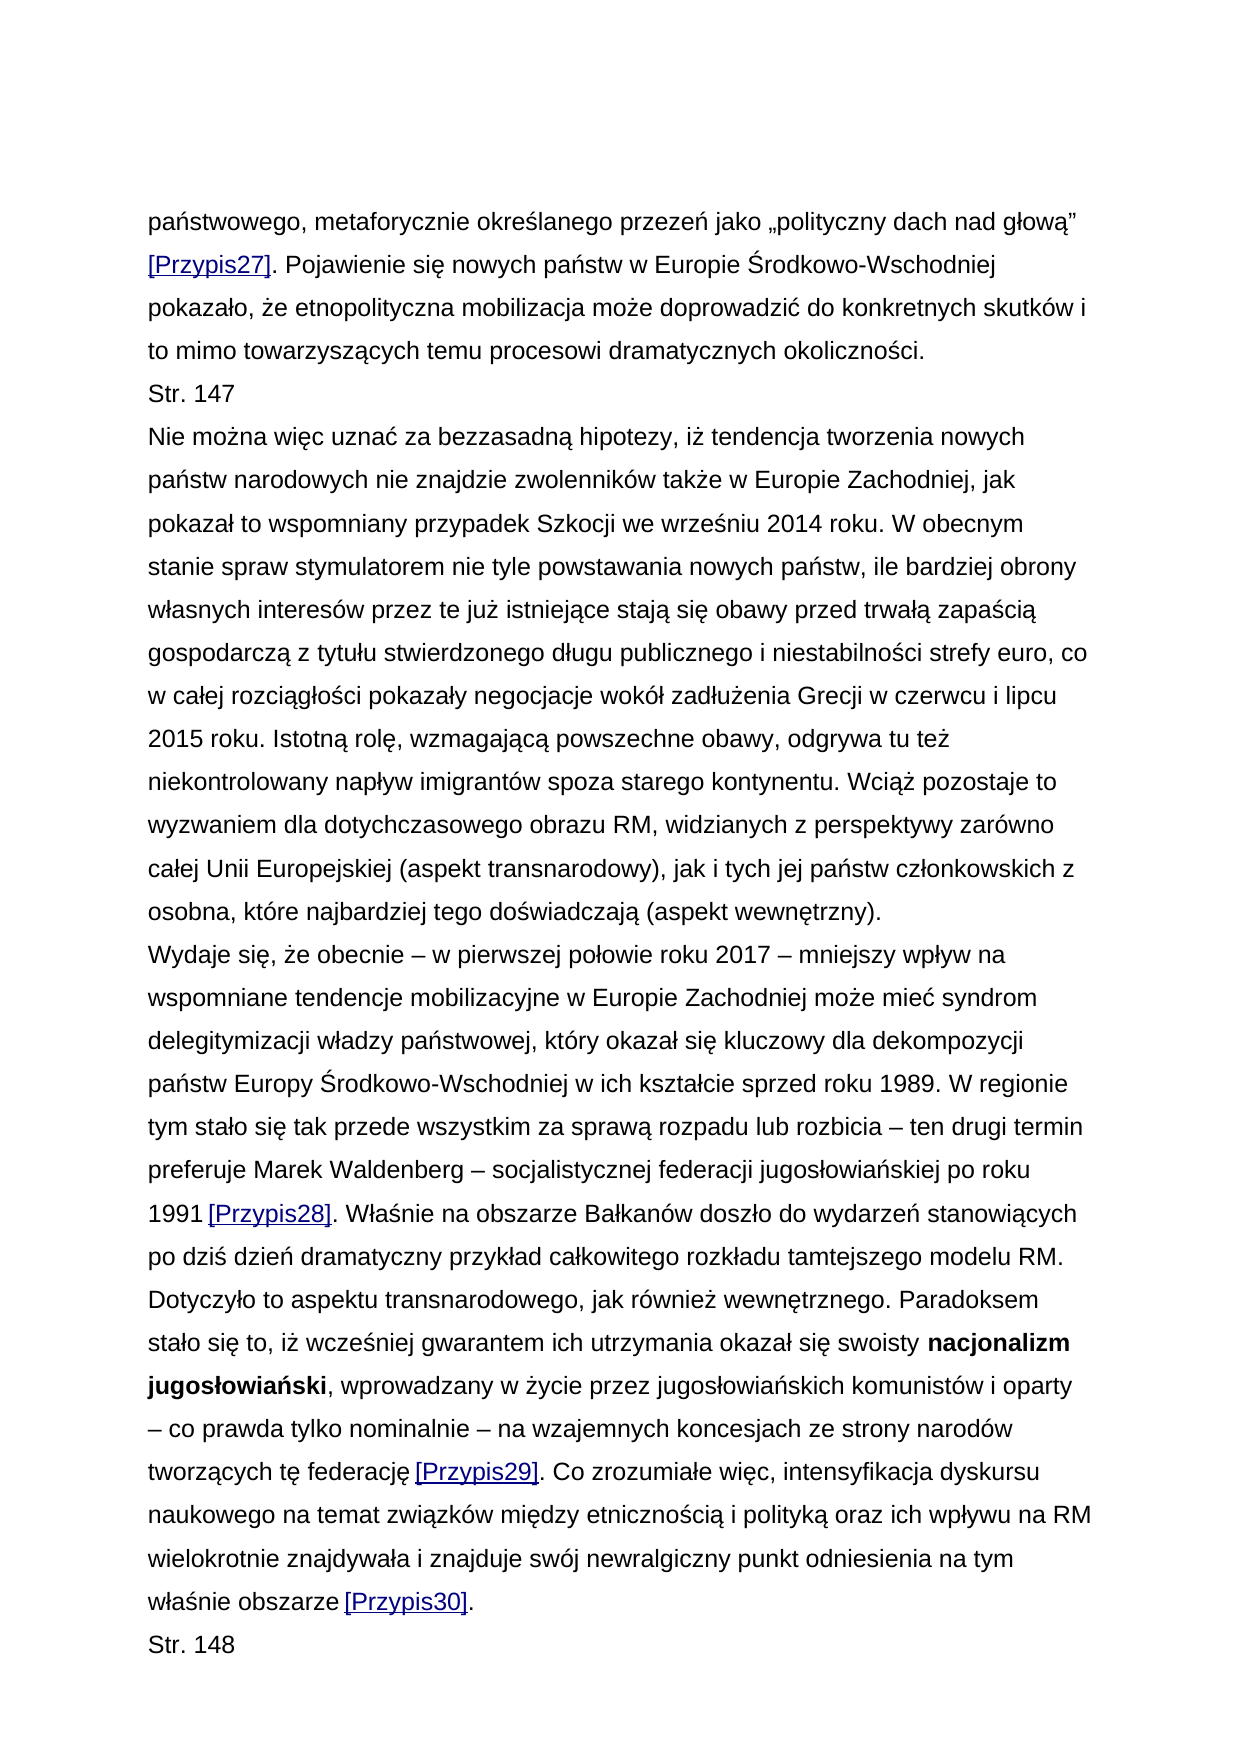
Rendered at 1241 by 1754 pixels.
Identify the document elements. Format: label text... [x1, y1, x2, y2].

text Str. 147 [148, 379, 1093, 408]
text Wydaje się, że obecnie – w pierwszej połowie roku 2017 – mniejszy wpływ na wspomniane tendencje mobilizacyjne w Europie Zachodniej może mieć syndrom delegitymizacji władzy państwowej, który okazał się kluczowy dla dekompozycji państw Europy Środkowo-Wschodniej w ich kształcie sprzed roku 1989. W regionie tym stało się tak przede wszystkim za sprawą rozpadu lub rozbicia – ten drugi termin preferuje Marek Waldenberg – socjalistycznej federacji jugosłowiańskiej po roku 1991 [Przypis28]. Właśnie na obszarze Bałkanów doszło do wydarzeń stanowiących po dziś dzień dramatyczny przykład całkowitego rozkładu tamtejszego modelu RM. Dotyczyło to aspektu transnarodowego, jak również wewnętrznego. Paradoksem stało się to, iż wcześniej gwarantem ich utrzymania okazał się swoisty nacjonalizm jugosłowiański, wprowadzany w życie przez jugosłowiańskich komunistów i oparty – co prawda tylko nominalnie – na wzajemnych koncesjach ze strony narodów tworzących tę federację [Przypis29]. Co zrozumiałe więc, intensyfikacja dyskursu naukowego na temat związków między etnicznością i polityką oraz ich wpływu na RM wielokrotnie znajdywała i znajduje swój newralgiczny punkt odniesienia na tym właśnie obszarze [Przypis30]. [148, 940, 1093, 1615]
text Str. 148 [148, 1630, 1093, 1658]
text Nie można więc uznać za bezzasadną hipotezy, iż tendencja tworzenia nowych państw narodowych nie znajdzie zwolenników także w Europie Zachodniej, jak pokazał to wspomniany przypadek Szkocji we wrześniu 2014 roku. W obecnym stanie spraw stymulatorem nie tyle powstawania nowych państw, ile bardziej obrony własnych interesów przez te już istniejące stają się obawy przed trwałą zapaścią gospodarczą z tytułu stwierdzonego długu publicznego i niestabilności strefy euro, co w całej rozciągłości pokazały negocjacje wokół zadłużenia Grecji w czerwcu i lipcu 2015 roku. Istotną rolę, wzmagającą powszechne obawy, odgrywa tu też niekontrolowany napływ imigrantów spoza starego kontynentu. Wciąż pozostaje to wyzwaniem dla dotychczasowego obrazu RM, widzianych z perspektywy zarówno całej Unii Europejskiej (aspekt transnarodowy), jak i tych jej państw członkowskich z osobna, które najbardziej tego doświadczają (aspekt wewnętrzny). [148, 422, 1093, 925]
text państwowego, metaforycznie określanego przezeń jako „polityczny dach nad głową” [Przypis27]. Pojawienie się nowych państw w Europie Środkowo-Wschodniej pokazało, że etnopolityczna mobilizacja może doprowadzić do konkretnych skutków i to mimo towarzyszących temu procesowi dramatycznych okoliczności. [148, 207, 1093, 365]
